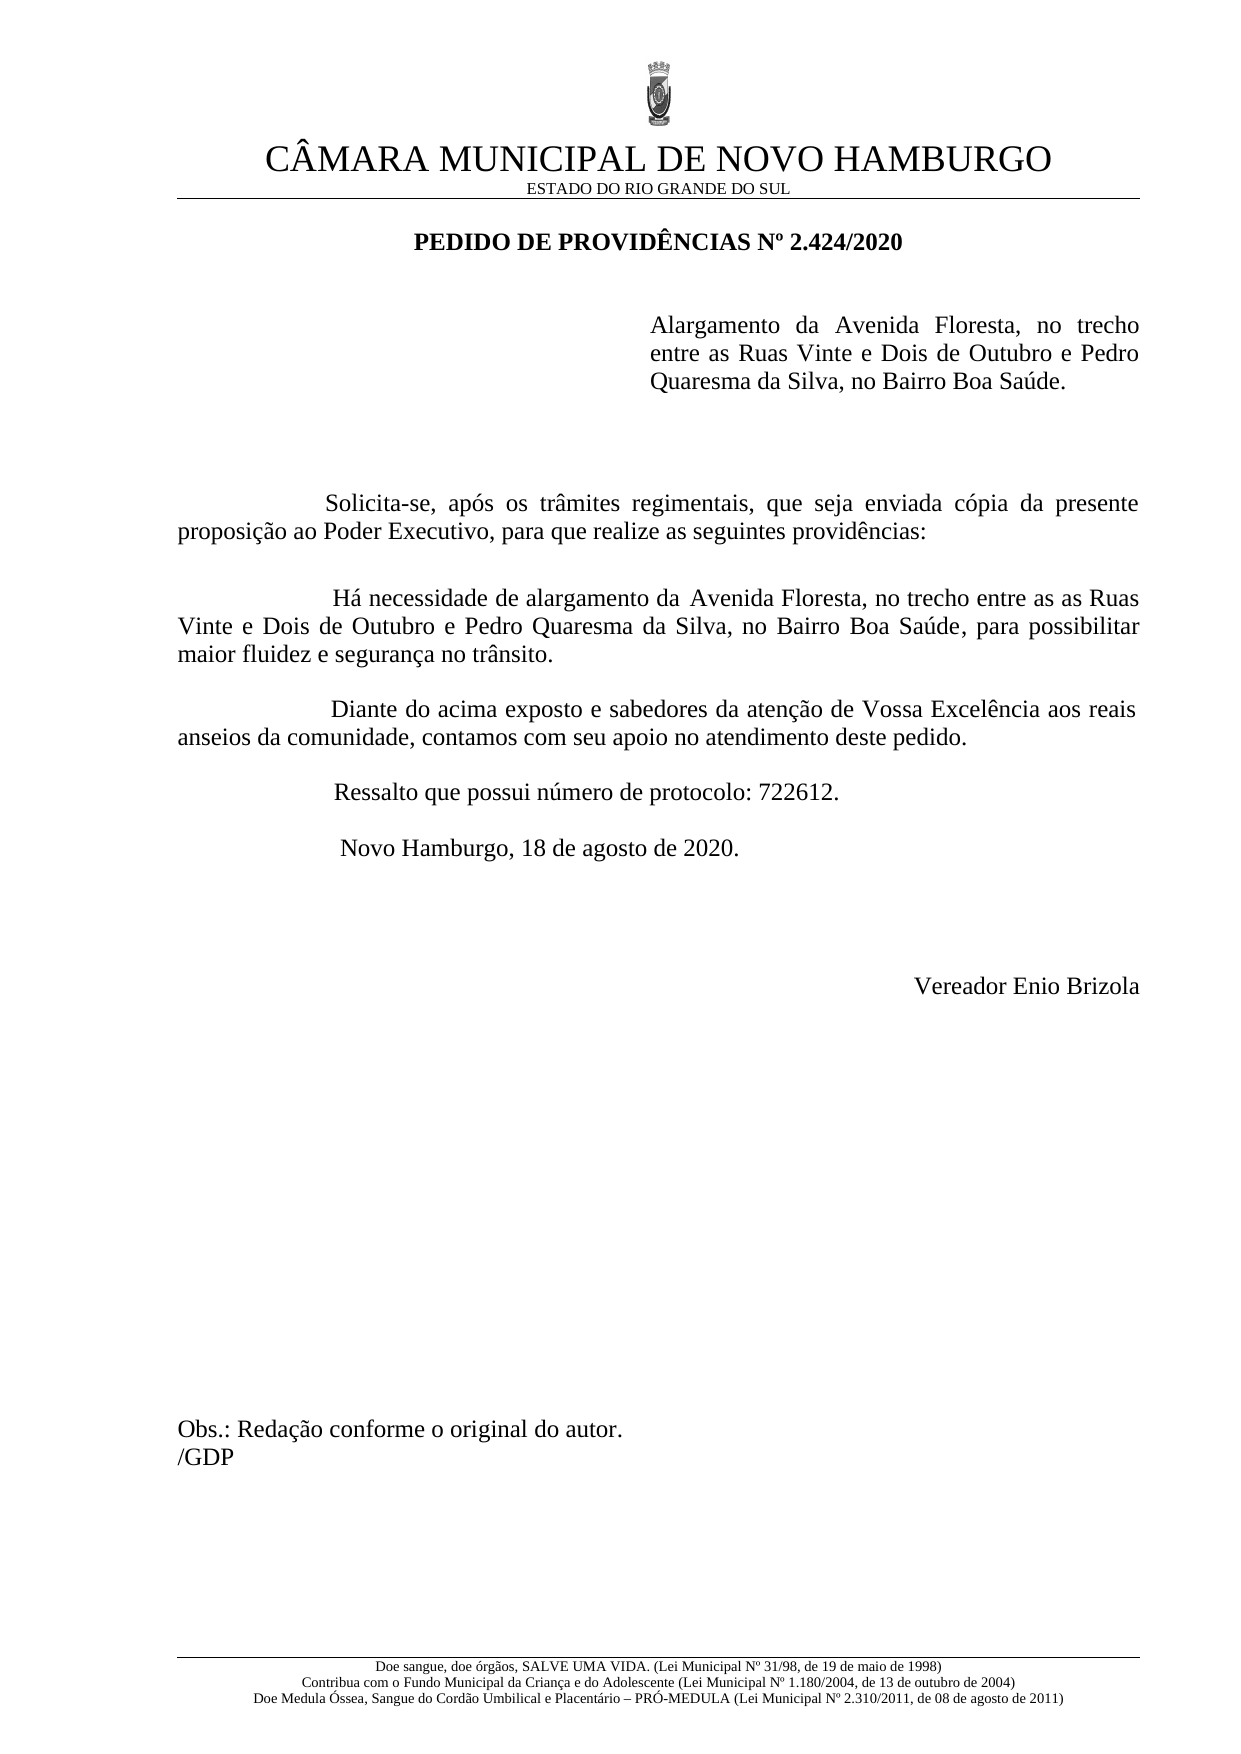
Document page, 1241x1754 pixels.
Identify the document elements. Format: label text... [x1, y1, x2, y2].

text /GDP [177, 1443, 1140, 1471]
text PEDIDO DE PROVIDÊNCIAS Nº 2.424/2020 [177, 228, 1140, 256]
text Diante do acima exposto e sabedores da atenção de Vossa Excelência aos reais anseios da comunidade, contamos com seu apoio no atendimento deste pedido. [177, 695, 1140, 751]
text Novo Hamburgo, 18 de agosto de 2020. [177, 834, 1140, 861]
text Alargamento da Avenida Floresta, no trecho entre as Ruas Vinte e Dois de Outubro e Pedro Quaresma da Silva, no Bairro Boa Saúde. [650, 311, 1140, 394]
text Há necessidade de alargamento da Avenida Floresta, no trecho entre as as Ruas Vinte e Dois de Outubro e Pedro Quaresma da Silva, no Bairro Boa Saúde, para possibilitar maior fluidez e segurança no trânsito. [177, 584, 1140, 667]
text Vereador Enio Brizola [177, 972, 1140, 1000]
text Solicita-se, após os trâmites regimentais, que seja enviada cópia da presente proposição ao Poder Executivo, para que realize as seguintes providências: [177, 489, 1140, 545]
text Obs.: Redação conforme o original do autor. [177, 1416, 1140, 1443]
text Ressalto que possui número de protocolo: 722612. [177, 778, 1140, 806]
